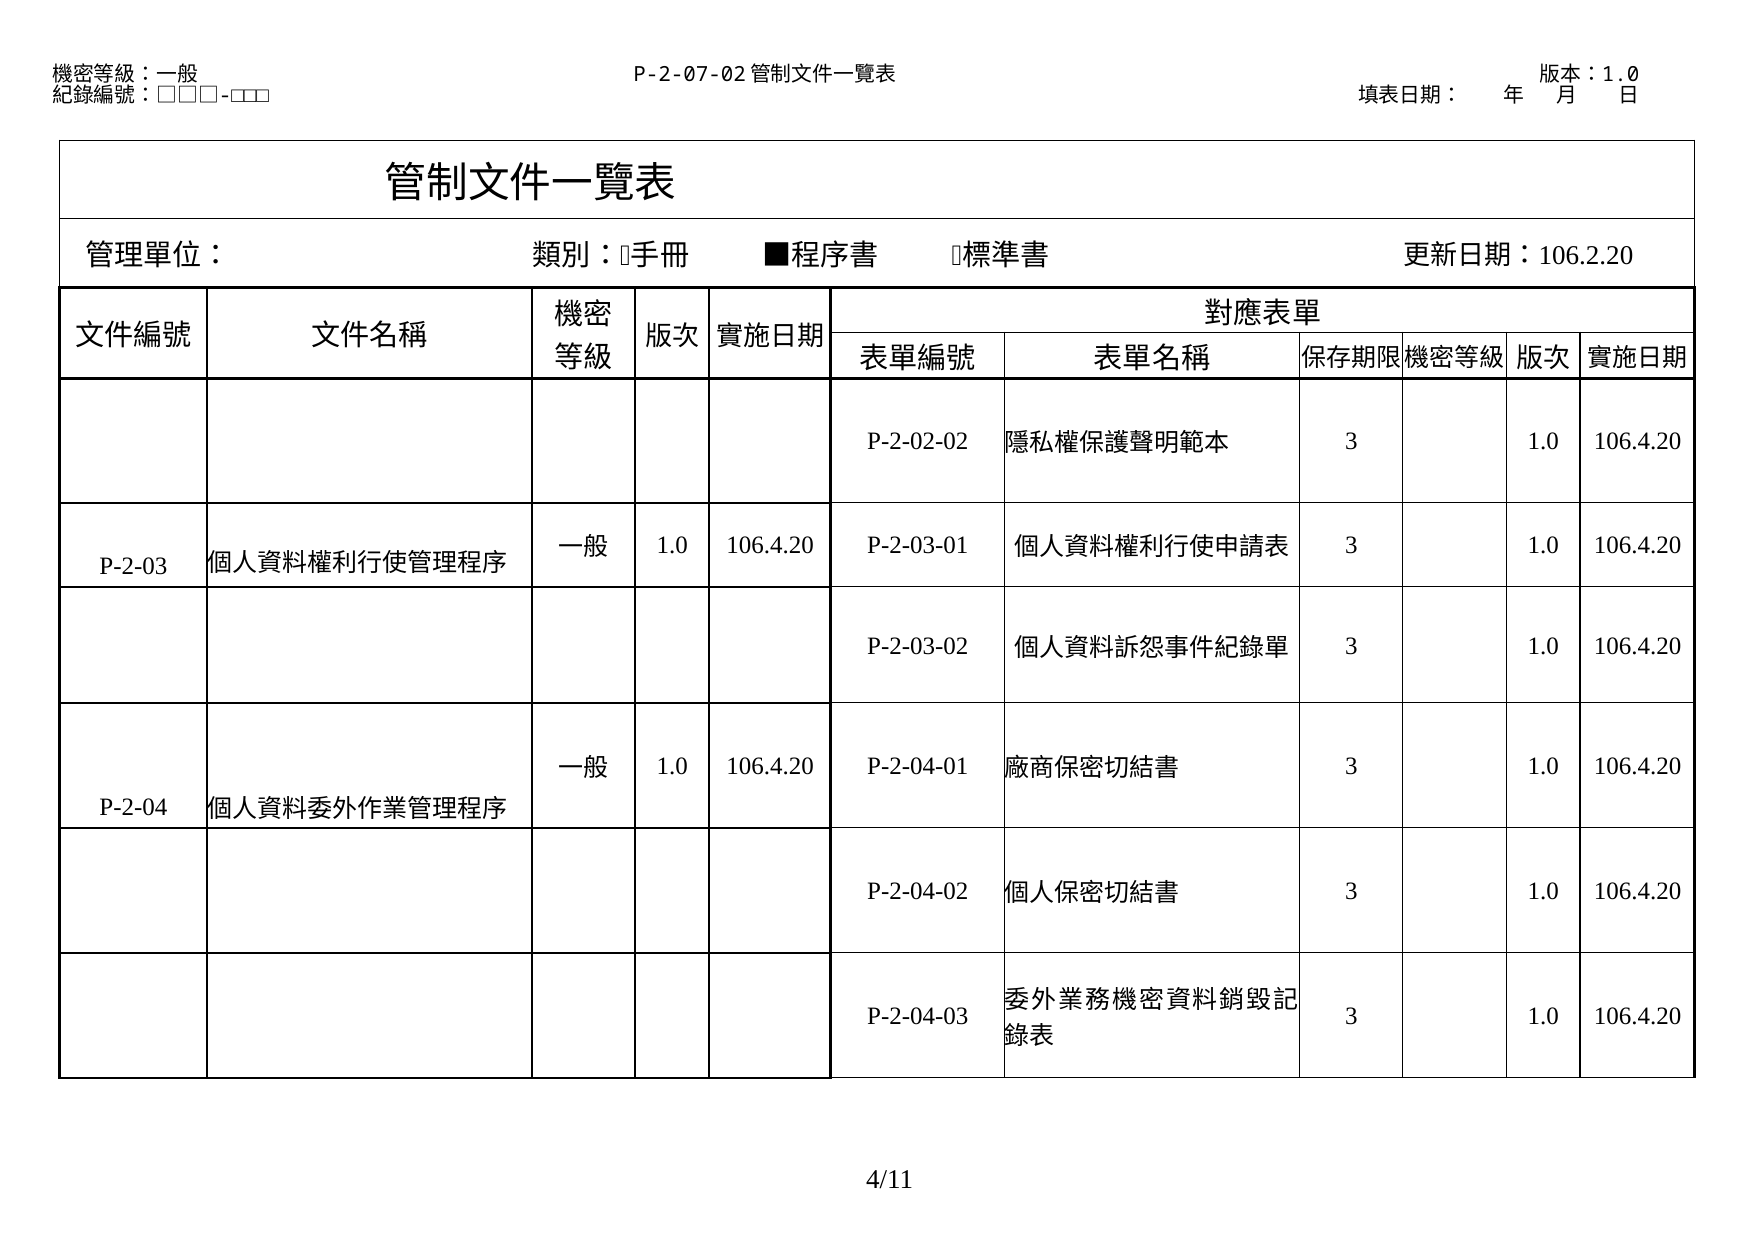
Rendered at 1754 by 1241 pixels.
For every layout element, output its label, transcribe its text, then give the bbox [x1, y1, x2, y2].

table_cell 106.4.20 [1581, 703, 1693, 827]
table_cell [208, 954, 531, 1077]
table_cell 個人保密切結書 [1005, 828, 1299, 952]
table_cell [61, 954, 206, 1077]
table_cell 版次 [1507, 333, 1579, 377]
table_header [60, 141, 384, 218]
table_cell [636, 380, 708, 502]
table_cell [710, 588, 829, 702]
table_cell 106.4.20 [1581, 503, 1693, 586]
table_cell [1403, 703, 1506, 827]
table_cell 個人資料訴怨事件紀錄單 [1005, 587, 1299, 702]
table_cell 106.4.20 [1581, 587, 1693, 702]
table_cell P-2-04-02 [832, 828, 1004, 952]
table_cell [1403, 380, 1506, 502]
table_cell 1.0 [1507, 828, 1579, 952]
table_cell 1.0 [1507, 953, 1579, 1077]
table_cell [636, 829, 708, 952]
table_cell 106.4.20 [1581, 828, 1693, 952]
table_cell 3 [1300, 380, 1402, 502]
table_cell 更新日期：106.2.20 [1403, 219, 1694, 286]
table_cell 版次 [636, 289, 708, 377]
table_cell 106.4.20 [1581, 953, 1693, 1077]
table_cell 1.0 [1507, 380, 1579, 502]
table_cell 3 [1300, 703, 1402, 827]
table_cell P-2-03 [61, 504, 206, 586]
table_cell [208, 588, 531, 702]
table_cell P-2-04-03 [832, 953, 1004, 1077]
table_cell P-2-02-02 [832, 380, 1004, 502]
table_cell 對應表單 [832, 289, 1693, 332]
table_cell 管理單位： [60, 219, 517, 286]
table_cell 保存期限 [1300, 333, 1402, 377]
table_cell P-2-04-01 [832, 703, 1004, 827]
table_cell [533, 380, 634, 502]
table_cell 1.0 [1507, 703, 1579, 827]
table_cell 機密等級 [1403, 333, 1506, 377]
table_cell P-2-03-01 [832, 503, 1004, 586]
table_cell [1403, 953, 1506, 1077]
table_cell 一般 [533, 704, 634, 827]
table_cell 表單名稱 [1005, 333, 1299, 377]
table_header 管制文件一覽表 [385, 141, 1407, 218]
table_cell [710, 954, 829, 1077]
table_cell [533, 588, 634, 702]
table_cell 一般 [533, 504, 634, 586]
table_cell 3 [1300, 953, 1402, 1077]
table_cell 1.0 [636, 704, 708, 827]
table_cell 隱私權保護聲明範本 [1005, 380, 1299, 502]
table_cell [61, 588, 206, 702]
table_cell 表單編號 [832, 333, 1004, 377]
table_cell 3 [1300, 503, 1402, 586]
table_cell 1.0 [1507, 587, 1579, 702]
table_cell [710, 829, 829, 952]
table_cell [533, 954, 634, 1077]
table_cell 3 [1300, 828, 1402, 952]
table_cell [533, 829, 634, 952]
table_cell [710, 380, 829, 502]
table_header [1407, 141, 1694, 218]
table_cell 廠商保密切結書 [1005, 703, 1299, 827]
table_cell [1403, 587, 1506, 702]
table_cell 3 [1300, 587, 1402, 702]
table_cell 實施日期 [710, 289, 829, 377]
table_cell [1403, 503, 1506, 586]
table_cell 106.4.20 [710, 504, 829, 586]
table_cell [61, 829, 206, 952]
table_cell 個人資料權利行使管理程序 [208, 504, 531, 586]
table_cell [208, 380, 531, 502]
table_cell 類別：手冊 ■程序書 標準書 [517, 219, 1403, 286]
table_cell 個人資料權利行使申請表 [1005, 503, 1299, 586]
table_cell 1.0 [1507, 503, 1579, 586]
table_cell 個人資料委外作業管理程序 [208, 704, 531, 827]
table_cell P-2-03-02 [832, 587, 1004, 702]
table_cell [636, 954, 708, 1077]
table_cell [208, 829, 531, 952]
table_cell 機密 等級 [533, 289, 634, 377]
table_cell 文件名稱 [208, 289, 531, 377]
table_cell [61, 380, 206, 502]
table_cell 106.4.20 [710, 704, 829, 827]
table_cell 文件編號 [61, 289, 206, 377]
table_cell 委外業務機密資料銷毀記錄表 [1005, 953, 1299, 1077]
table_cell [636, 588, 708, 702]
table_cell P-2-04 [61, 704, 206, 827]
table_cell 實施日期 [1581, 333, 1693, 377]
table_cell [1403, 828, 1506, 952]
table_cell 106.4.20 [1581, 380, 1693, 502]
table_cell 1.0 [636, 504, 708, 586]
